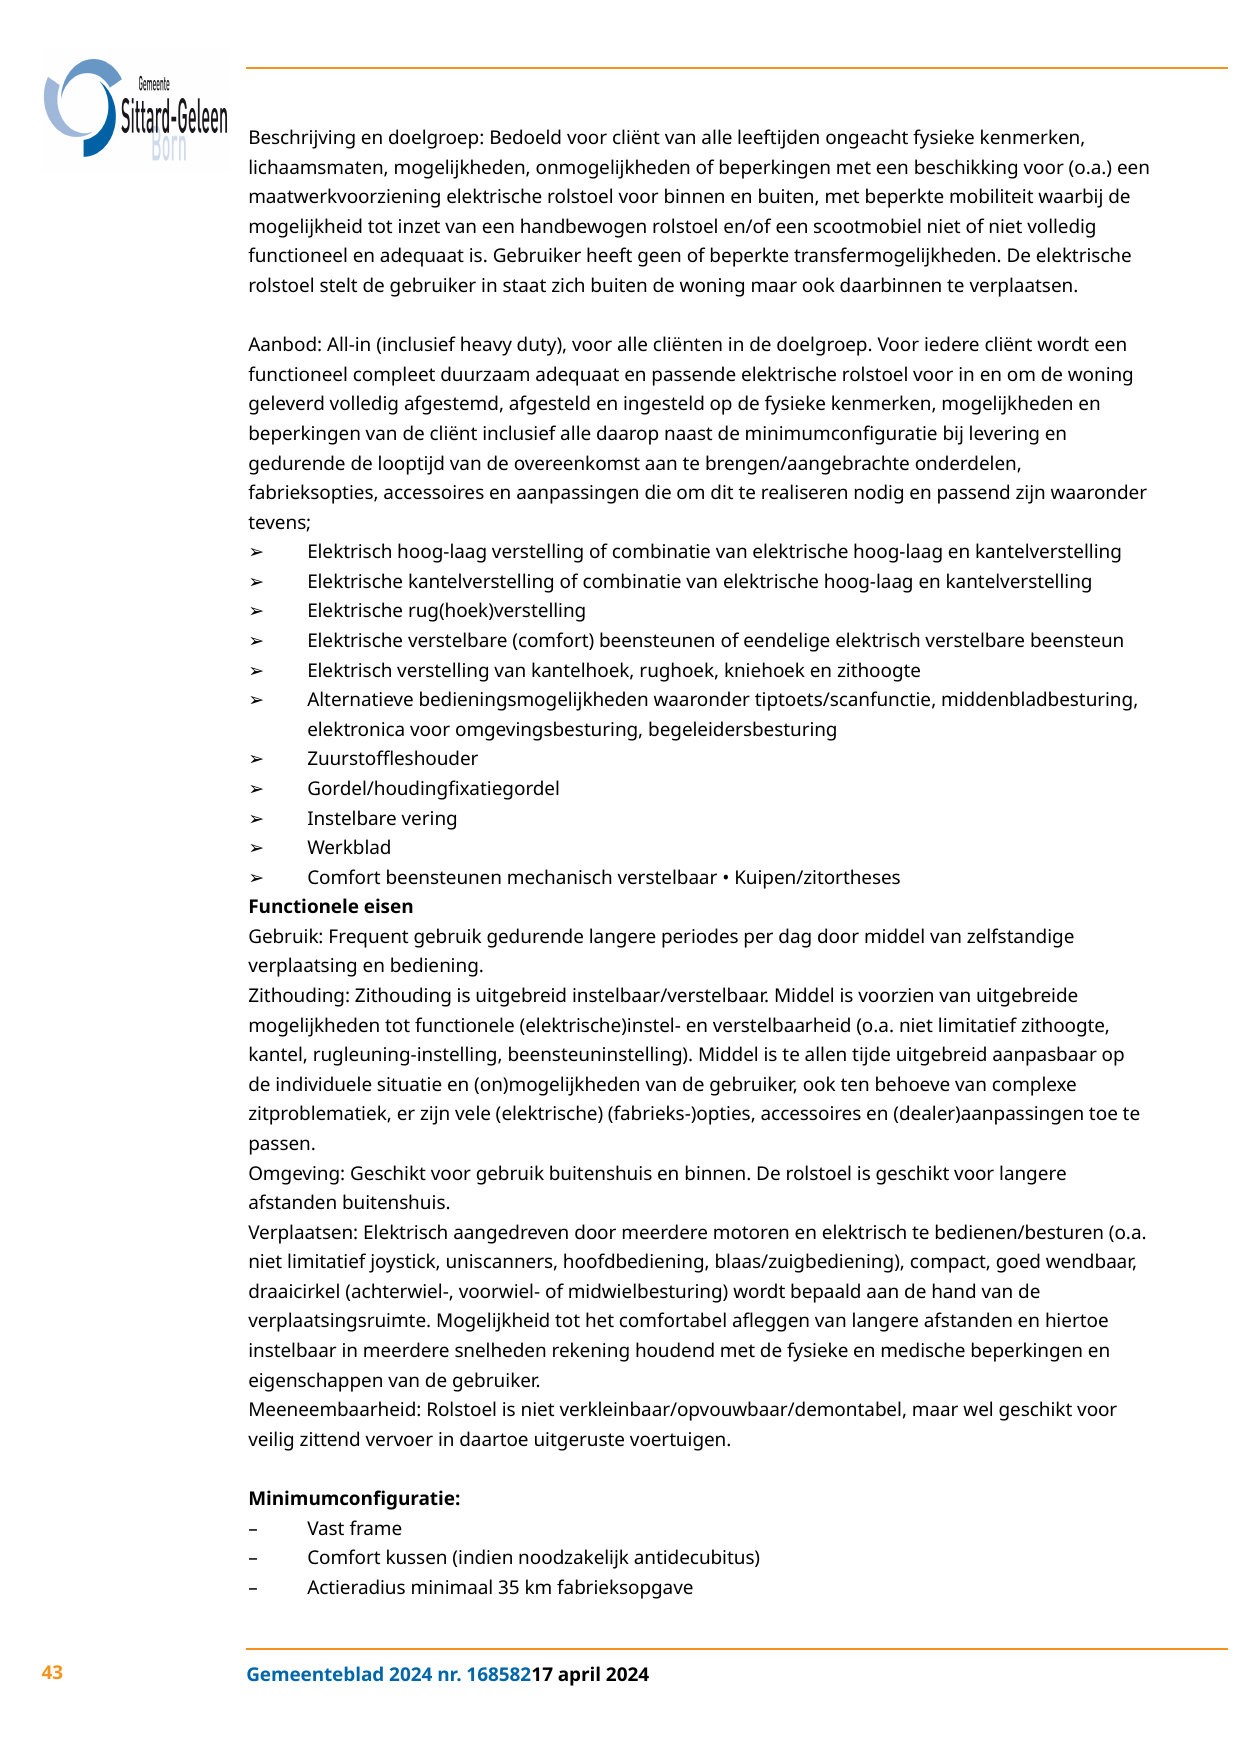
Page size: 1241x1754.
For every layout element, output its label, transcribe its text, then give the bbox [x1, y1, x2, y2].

list Zuurstoffleshouder [248, 746, 1152, 771]
list Elektrische kantelverstelling of combinatie van elektrische hoog-laag en kantelverstelling [248, 568, 1152, 594]
text Minimumconfiguratie: [248, 1485, 1152, 1511]
text Zithouding: Zithouding is uitgebreid instelbaar/verstelbaar. Middel is voorzien van uitgebreide mogelijkheden tot functionele (elektrische)instel- en verstelbaarheid (o.a. niet limitatief zithoogte, kantel, rugleuning-instelling, beensteuninstelling). Middel is te allen tijde uitgebreid aanpasbaar op de individuele situatie en (on)mogelijkheden van de gebruiker, ook ten behoeve van complexe zitproblematiek, er zijn vele (elektrische) (fabrieks-)opties, accessoires en (dealer)aanpassingen toe te passen. [248, 982, 1152, 1156]
picture [41, 47, 231, 172]
list Alternatieve bedieningsmogelijkheden waaronder tiptoets/scanfunctie, middenbladbesturing, elektronica voor omgevingsbesturing, begeleidersbesturing [248, 686, 1152, 742]
text Meeneembaarheid: Rolstoel is niet verkleinbaar/opvouwbaar/demontabel, maar wel geschikt voor veilig zittend vervoer in daartoe uitgeruste voertuigen. [248, 1396, 1152, 1452]
list Instelbare vering [248, 805, 1152, 831]
text Aanbod: All-in (inclusief heavy duty), voor alle cliënten in de doelgroep. Voor iedere cliënt wordt een functioneel compleet duurzaam adequaat en passende elektrische rolstoel voor in en om de woning geleverd volledig afgestemd, afgesteld en ingesteld op de fysieke kenmerken, mogelijkheden en beperkingen van de cliënt inclusief alle daarop naast de minimumconfiguratie bij levering en gedurende de looptijd van de overeenkomst aan te brengen/aangebrachte onderdelen, fabrieksopties, accessoires en aanpassingen die om dit te realiseren nodig en passend zijn waaronder tevens; [248, 331, 1152, 535]
list Vast frame [248, 1515, 1152, 1541]
text Verplaatsen: Elektrisch aangedreven door meerdere motoren en elektrisch te bedienen/besturen (o.a. niet limitatief joystick, uniscanners, hoofdbediening, blaas/zuigbediening), compact, goed wendbaar, draaicirkel (achterwiel-, voorwiel- of midwielbesturing) wordt bepaald aan de hand van de verplaatsingsruimte. Mogelijkheid tot het comfortabel afleggen van langere afstanden en hiertoe instelbaar in meerdere snelheden rekening houdend met de fysieke en medische beperkingen en eigenschappen van de gebruiker. [248, 1219, 1152, 1393]
text Gebruik: Frequent gebruik gedurende langere periodes per dag door middel van zelfstandige verplaatsing en bediening. [248, 923, 1152, 978]
list Elektrische verstelbare (comfort) beensteunen of eendelige elektrisch verstelbare beensteun [248, 627, 1152, 653]
list Elektrisch hoog-laag verstelling of combinatie van elektrische hoog-laag en kantelverstelling [248, 538, 1152, 564]
list Elektrisch verstelling van kantelhoek, rughoek, kniehoek en zithoogte [248, 657, 1152, 683]
list Actieradius minimaal 35 km fabrieksopgave [248, 1574, 1152, 1600]
list Comfort beensteunen mechanisch verstelbaar • Kuipen/zitortheses [248, 864, 1152, 890]
text Functionele eisen [248, 893, 1152, 919]
list Gordel/houdingfixatiegordel [248, 775, 1152, 801]
text Beschrijving en doelgroep: Bedoeld voor cliënt van alle leeftijden ongeacht fysieke kenmerken, lichaamsmaten, mogelijkheden, onmogelijkheden of beperkingen met een beschikking voor (o.a.) een maatwerkvoorziening elektrische rolstoel voor binnen en buiten, met beperkte mobiliteit waarbij de mogelijkheid tot inzet van een handbewogen rolstoel en/of een scootmobiel niet of niet volledig functioneel en adequaat is. Gebruiker heeft geen of beperkte transfermogelijkheden. De elektrische rolstoel stelt de gebruiker in staat zich buiten de woning maar ook daarbinnen te verplaatsen. [248, 124, 1152, 298]
list Comfort kussen (indien noodzakelijk antidecubitus) [248, 1544, 1152, 1570]
text Omgeving: Geschikt voor gebruik buitenshuis en binnen. De rolstoel is geschikt voor langere afstanden buitenshuis. [248, 1160, 1152, 1215]
list Elektrische rug(hoek)verstelling [248, 598, 1152, 623]
list Werkblad [248, 834, 1152, 860]
